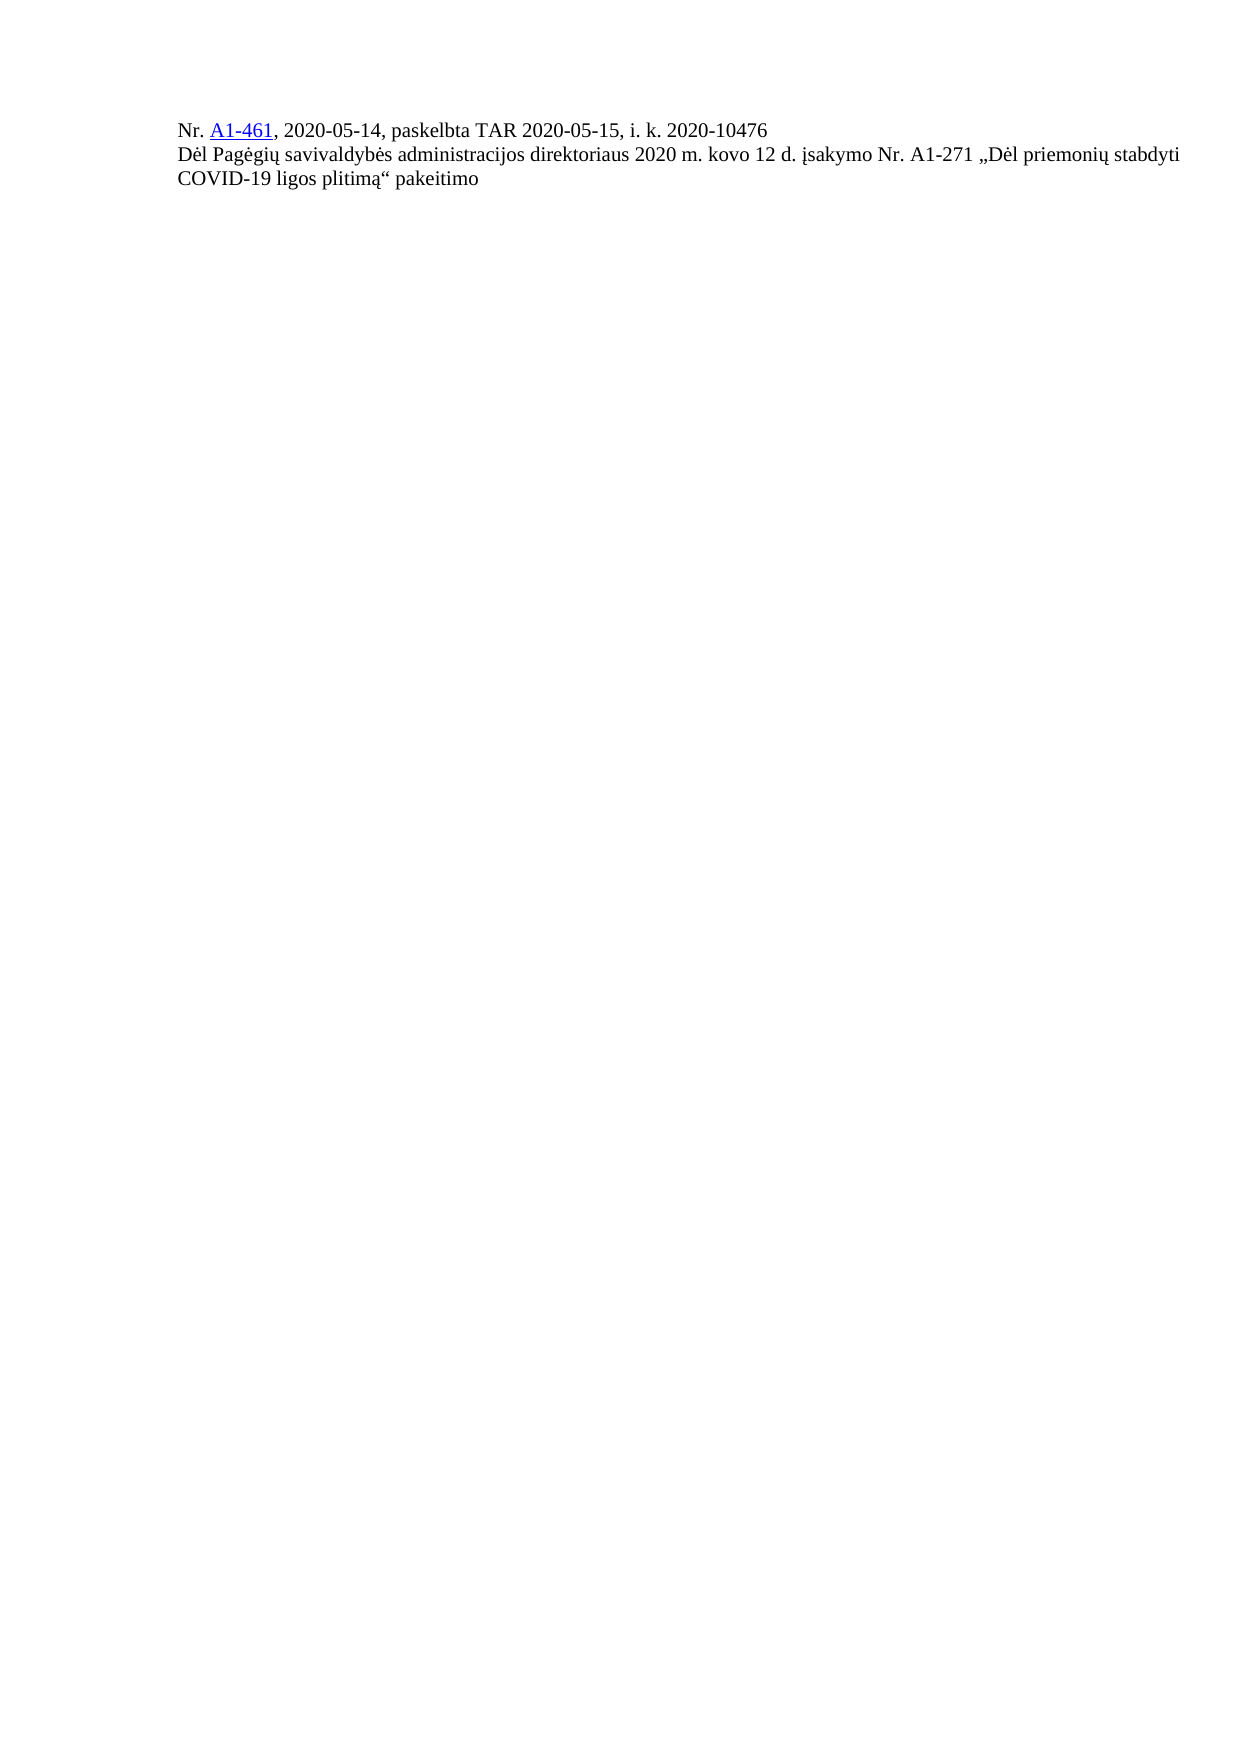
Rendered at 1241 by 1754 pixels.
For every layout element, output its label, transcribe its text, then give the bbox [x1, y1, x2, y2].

text Nr. A1-461, 2020-05-14, paskelbta TAR 2020-05-15, i. k. 2020-10476 [177, 118, 1181, 142]
text Dėl Pagėgių savivaldybės administracijos direktoriaus 2020 m. kovo 12 d. įsakymo Nr. A1-271 „Dėl priemonių stabdyti COVID-19 ligos plitimą“ pakeitimo [177, 142, 1181, 190]
